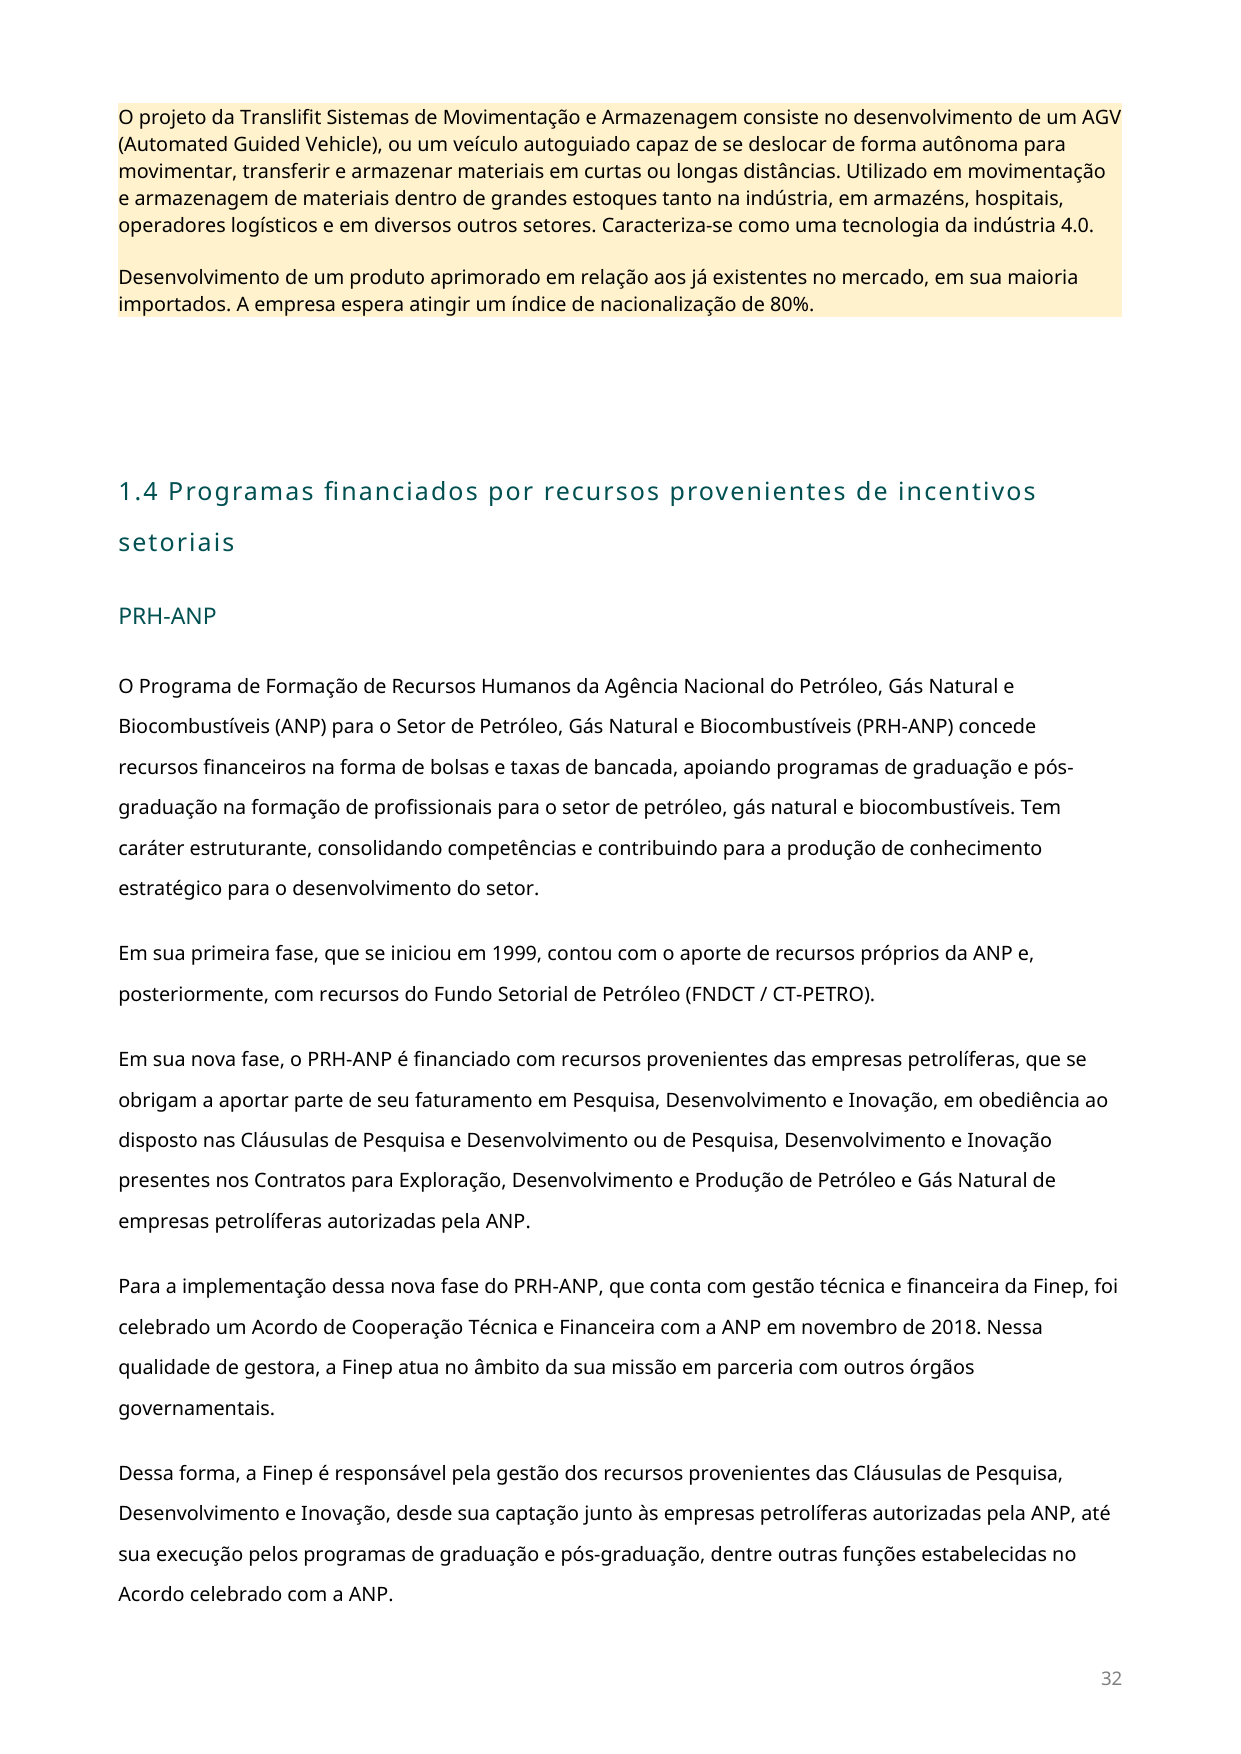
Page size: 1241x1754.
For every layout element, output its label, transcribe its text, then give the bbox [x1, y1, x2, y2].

text Desenvolvimento de um produto aprimorado em relação aos já existentes no mercado, em sua maioria importados. A empresa espera atingir um índice de nacionalização de 80%. [118, 263, 1122, 317]
text Em sua nova fase, o PRH-ANP é financiado com recursos provenientes das empresas petrolíferas, que se obrigam a aportar parte de seu faturamento em Pesquisa, Desenvolvimento e Inovação, em obediência ao disposto nas Cláusulas de Pesquisa e Desenvolvimento ou de Pesquisa, Desenvolvimento e Inovação presentes nos Contratos para Exploração, Desenvolvimento e Produção de Petróleo e Gás Natural de empresas petrolíferas autorizadas pela ANP. [118, 1045, 1122, 1234]
text O Programa de Formação de Recursos Humanos da Agência Nacional do Petróleo, Gás Natural e Biocombustíveis (ANP) para o Setor de Petróleo, Gás Natural e Biocombustíveis (PRH-ANP) concede recursos financeiros na forma de bolsas e taxas de bancada, apoiando programas de graduação e pós-graduação na formação de profissionais para o setor de petróleo, gás natural e biocombustíveis. Tem caráter estruturante, consolidando competências e contribuindo para a produção de conhecimento estratégico para o desenvolvimento do setor. [118, 672, 1122, 901]
text Para a implementação dessa nova fase do PRH-ANP, que conta com gestão técnica e financeira da Finep, foi celebrado um Acordo de Cooperação Técnica e Financeira com a ANP em novembro de 2018. Nessa qualidade de gestora, a Finep atua no âmbito da sua missão em parceria com outros órgãos governamentais. [118, 1272, 1122, 1421]
subtitle 1.4 Programas financiados por recursos provenientes de incentivos setoriais [118, 473, 1122, 558]
text Em sua primeira fase, que se iniciou em 1999, contou com o aporte de recursos próprios da ANP e, posteriormente, com recursos do Fundo Setorial de Petróleo (FNDCT / CT-PETRO). [118, 939, 1122, 1007]
text Dessa forma, a Finep é responsável pela gestão dos recursos provenientes das Cláusulas de Pesquisa, Desenvolvimento e Inovação, desde sua captação junto às empresas petrolíferas autorizadas pela ANP, até sua execução pelos programas de graduação e pós-graduação, dentre outras funções estabelecidas no Acordo celebrado com a ANP. [118, 1459, 1122, 1607]
text O projeto da Translifit Sistemas de Movimentação e Armazenagem consiste no desenvolvimento de um AGV (Automated Guided Vehicle), ou um veículo autoguiado capaz de se deslocar de forma autônoma para movimentar, transferir e armazenar materiais em curtas ou longas distâncias. Utilizado em movimentação e armazenagem de materiais dentro de grandes estoques tanto na indústria, em armazéns, hospitais, operadores logísticos e em diversos outros setores. Caracteriza-se como uma tecnologia da indústria 4.0. [118, 103, 1122, 238]
text PRH-ANP [118, 600, 1122, 631]
